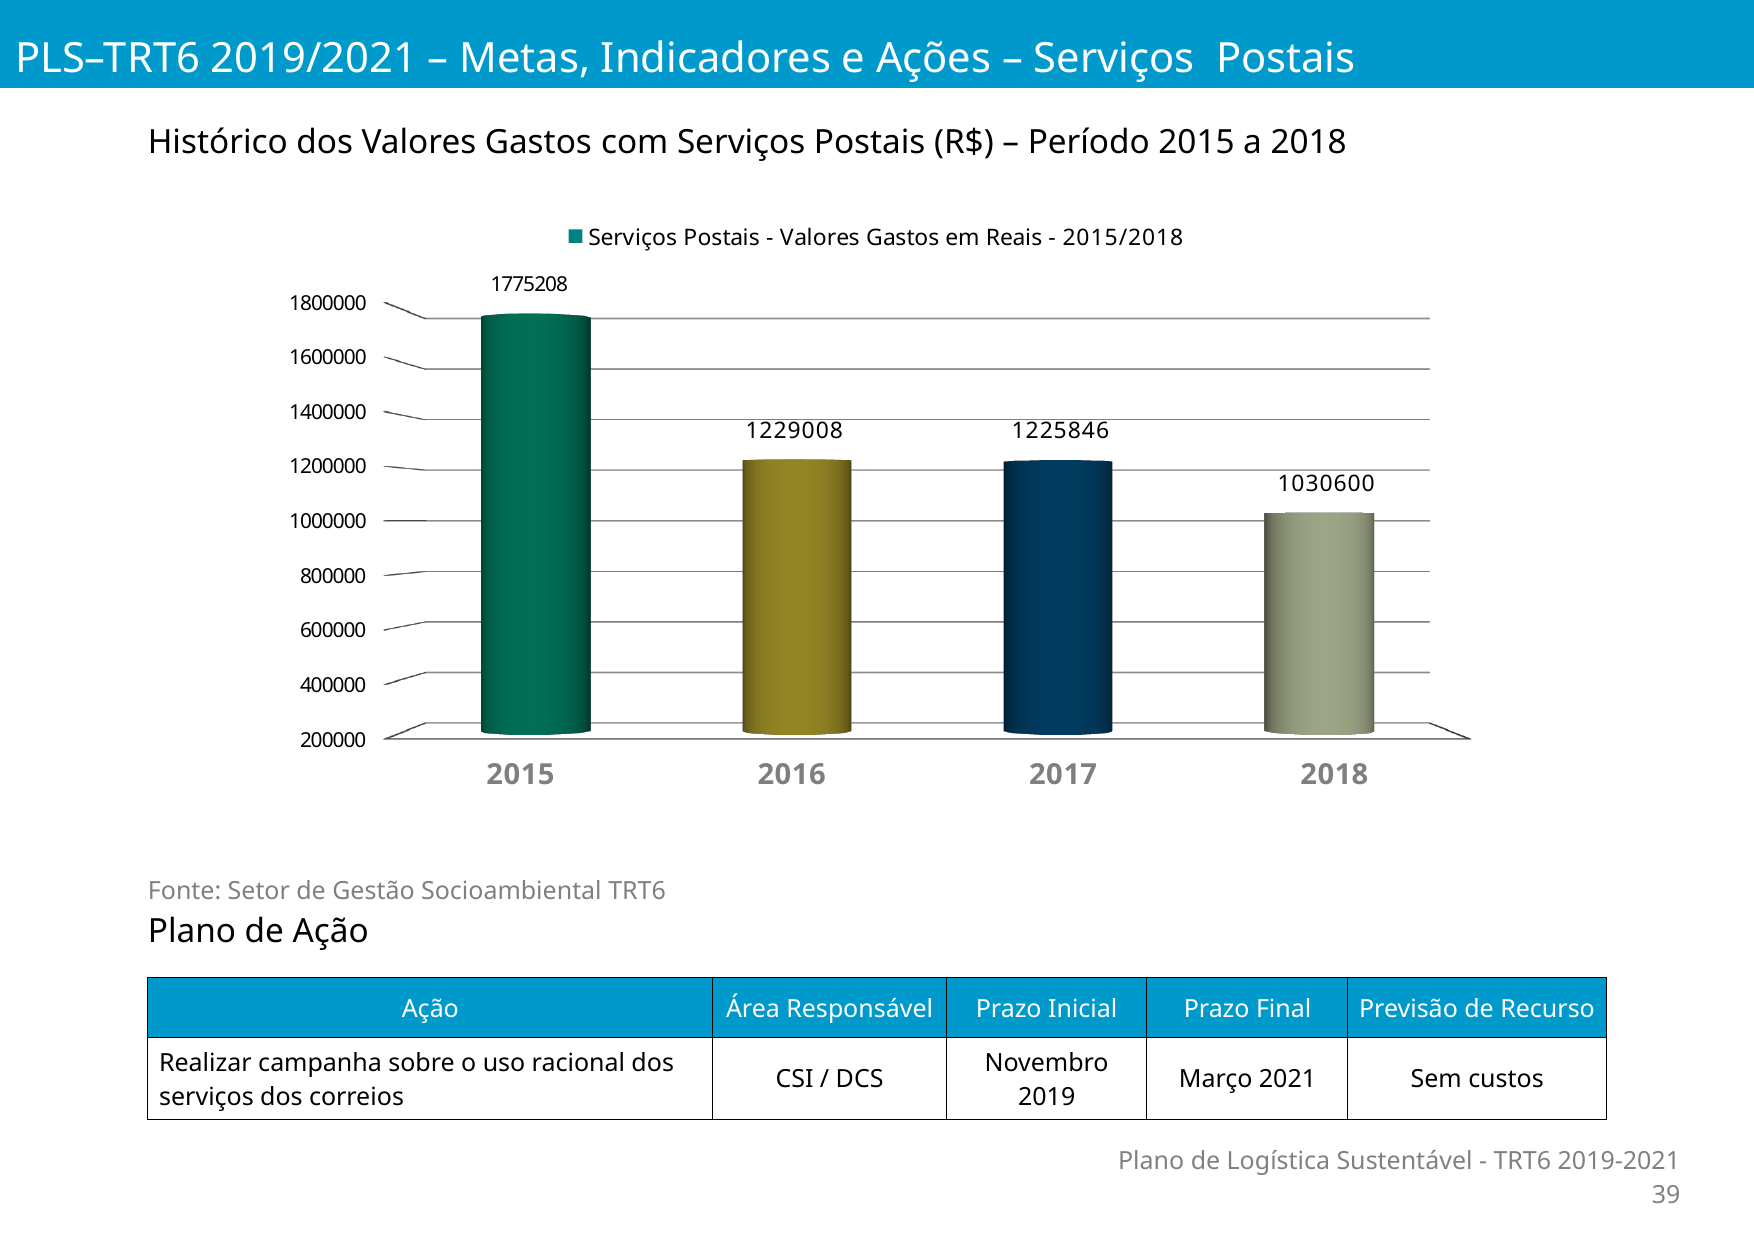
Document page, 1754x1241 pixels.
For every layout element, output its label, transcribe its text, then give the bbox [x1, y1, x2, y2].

table_header Ação [148, 978, 712, 1037]
table_header Prazo Inicial [947, 978, 1146, 1037]
table_header Prazo Final [1147, 978, 1347, 1037]
table_cell Novembro 2019 [947, 1038, 1146, 1118]
text Plano de Ação [148, 906, 1665, 952]
text Histórico dos Valores Gastos com Serviços Postais (R$) – Período 2015 a 2018 [148, 118, 1665, 163]
table_cell Sem custos [1348, 1038, 1606, 1118]
table_cell CSI / DCS [713, 1038, 946, 1118]
table_cell Março 2021 [1147, 1038, 1347, 1118]
text Fonte: Setor de Gestão Socioambiental TRT6 [148, 872, 1665, 906]
table_header Área Responsável [713, 978, 946, 1037]
table_header Previsão de Recurso [1348, 978, 1606, 1037]
table_cell Realizar campanha sobre o uso racional dos serviços dos correios [148, 1038, 712, 1118]
